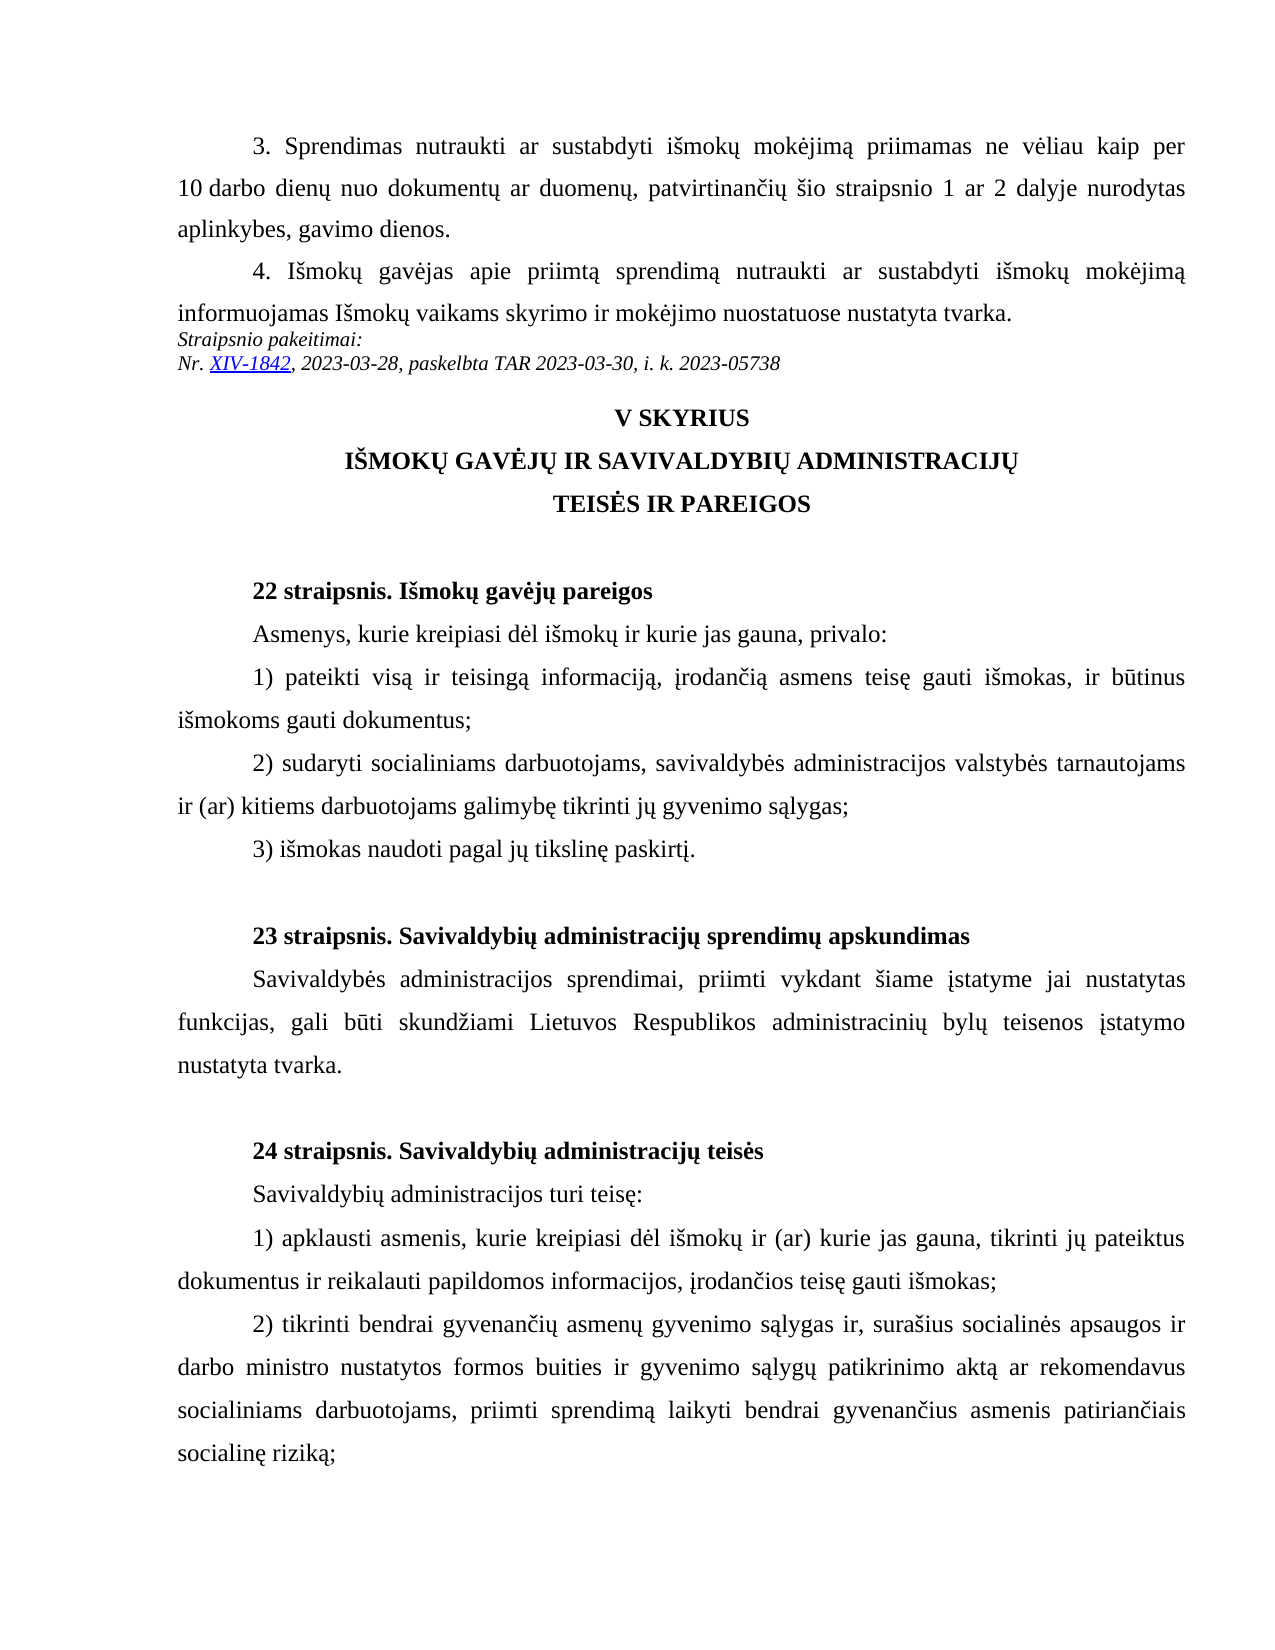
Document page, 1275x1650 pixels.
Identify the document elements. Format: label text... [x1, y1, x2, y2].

text 22 straipsnis. Išmokų gavėjų pareigos [177, 576, 1186, 604]
text Asmenys, kurie kreipiasi dėl išmokų ir kurie jas gauna, privalo: [177, 619, 1186, 648]
text 1) pateikti visą ir teisingą informaciją, įrodančią asmens teisę gauti išmokas, ir būtinus išmokoms gauti dokumentus; [177, 662, 1186, 734]
text 1) apklausti asmenis, kurie kreipiasi dėl išmokų ir (ar) kurie jas gauna, tikrinti jų pateiktus dokumentus ir reikalauti papildomos informacijos, įrodančios teisę gauti išmokas; [177, 1223, 1186, 1294]
text IŠMOKŲ GAVĖJŲ IR SAVIVALDYBIŲ ADMINISTRACIJŲ [177, 446, 1186, 475]
text 2) sudaryti socialiniams darbuotojams, savivaldybės administracijos valstybės tarnautojams ir (ar) kitiems darbuotojams galimybę tikrinti jų gyvenimo sąlygas; [177, 748, 1186, 820]
text V SKYRIUS [177, 403, 1186, 432]
text 4. Išmokų gavėjas apie priimtą sprendimą nutraukti ar sustabdyti išmokų mokėjimą informuojamas Išmokų vaikams skyrimo ir mokėjimo nuostatuose nustatyta tvarka. [177, 243, 1186, 326]
text 24 straipsnis. Savivaldybių administracijų teisės [177, 1136, 1186, 1165]
text Savivaldybės administracijos sprendimai, priimti vykdant šiame įstatyme jai nustatytas funkcijas, gali būti skundžiami Lietuvos Respublikos administracinių bylų teisenos įstatymo nustatyta tvarka. [177, 964, 1186, 1079]
text 3. Sprendimas nutraukti ar sustabdyti išmokų mokėjimą priimamas ne vėliau kaip per 10 darbo dienų nuo dokumentų ar duomenų, patvirtinančių šio straipsnio 1 ar 2 dalyje nurodytas aplinkybes, gavimo dienos. [177, 118, 1186, 243]
text TEISĖS IR PAREIGOS [177, 489, 1186, 518]
text Straipsnio pakeitimai: [177, 326, 1186, 351]
text Savivaldybių administracijos turi teisę: [177, 1179, 1186, 1208]
text Nr. XIV-1842, 2023-03-28, paskelbta TAR 2023-03-30, i. k. 2023-05738 [177, 351, 1186, 374]
text 3) išmokas naudoti pagal jų tikslinę paskirtį. [177, 834, 1186, 863]
text 23 straipsnis. Savivaldybių administracijų sprendimų apskundimas [177, 921, 1186, 949]
text 2) tikrinti bendrai gyvenančių asmenų gyvenimo sąlygas ir, surašius socialinės apsaugos ir darbo ministro nustatytos formos buities ir gyvenimo sąlygų patikrinimo aktą ar rekomendavus socialiniams darbuotojams, priimti sprendimą laikyti bendrai gyvenančius asmenis patiriančiais socialinę riziką; [177, 1309, 1186, 1467]
